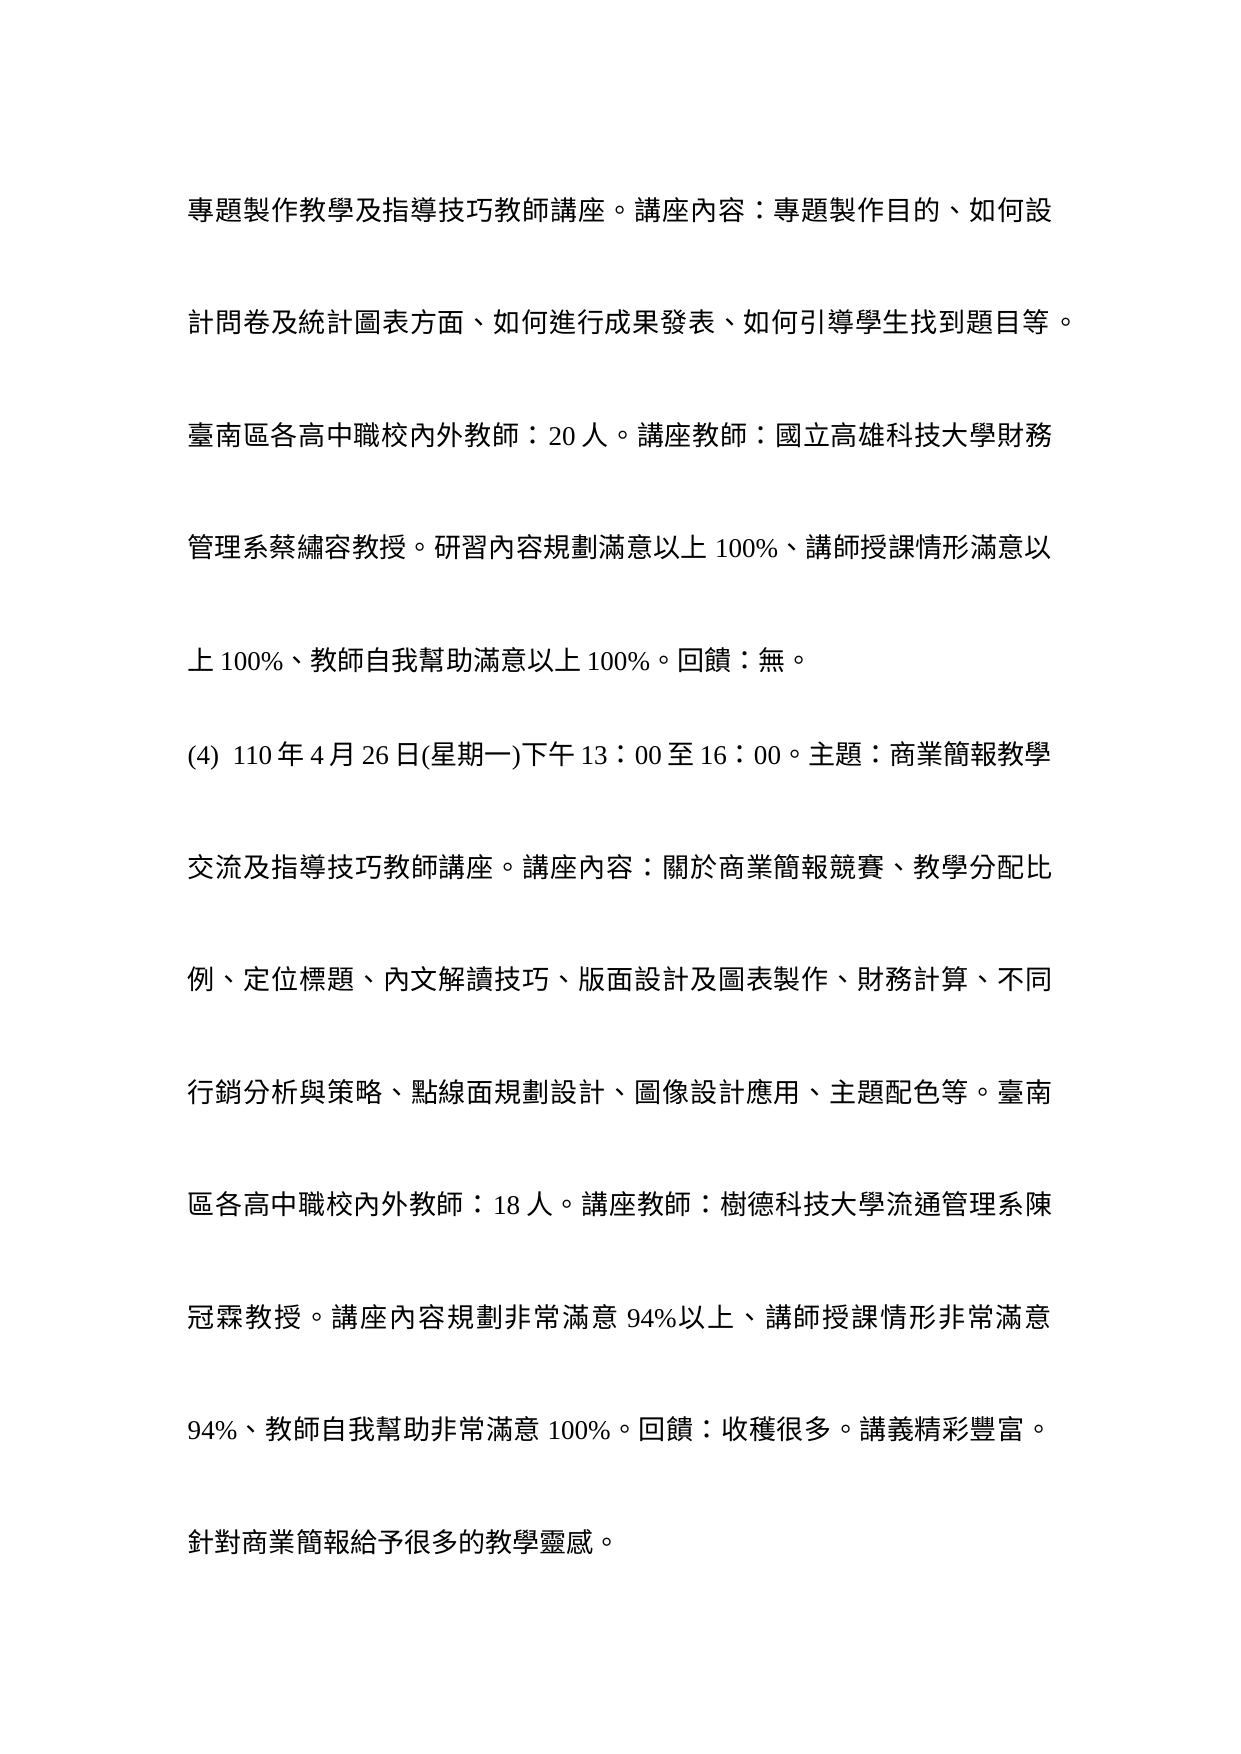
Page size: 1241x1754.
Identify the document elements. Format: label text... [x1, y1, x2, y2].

text (3) 110年03月10日(星期三)下午14：00至16：00。主題：商管群全國專題製作教學及指導技巧教師講座。講座內容：專題製作目的、如何設計問卷及統計圖表方面、如何進行成果發表、如何引導學生找到題目等。臺南區各高中職校內外教師：20人。講座教師：國立高雄科技大學財務管理系蔡繡容教授。研習內容規劃滿意以上100%、講師授課情形滿意以上100%、教師自我幫助滿意以上100%。回饋：無。 [187, 164, 1053, 689]
text (4) 110年4月26日(星期一)下午13：00至16：00。主題：商業簡報教學交流及指導技巧教師講座。講座內容：關於商業簡報競賽、教學分配比例、定位標題、內文解讀技巧、版面設計及圖表製作、財務計算、不同行銷分析與策略、點線面規劃設計、圖像設計應用、主題配色等。臺南區各高中職校內外教師：18人。講座教師：樹德科技大學流通管理系陳冠霖教授。講座內容規劃非常滿意94%以上、講師授課情形非常滿意94%、教師自我幫助非常滿意100%。回饋：收穫很多。講義精彩豐富。針對商業簡報給予很多的教學靈感。 [187, 709, 1053, 1572]
